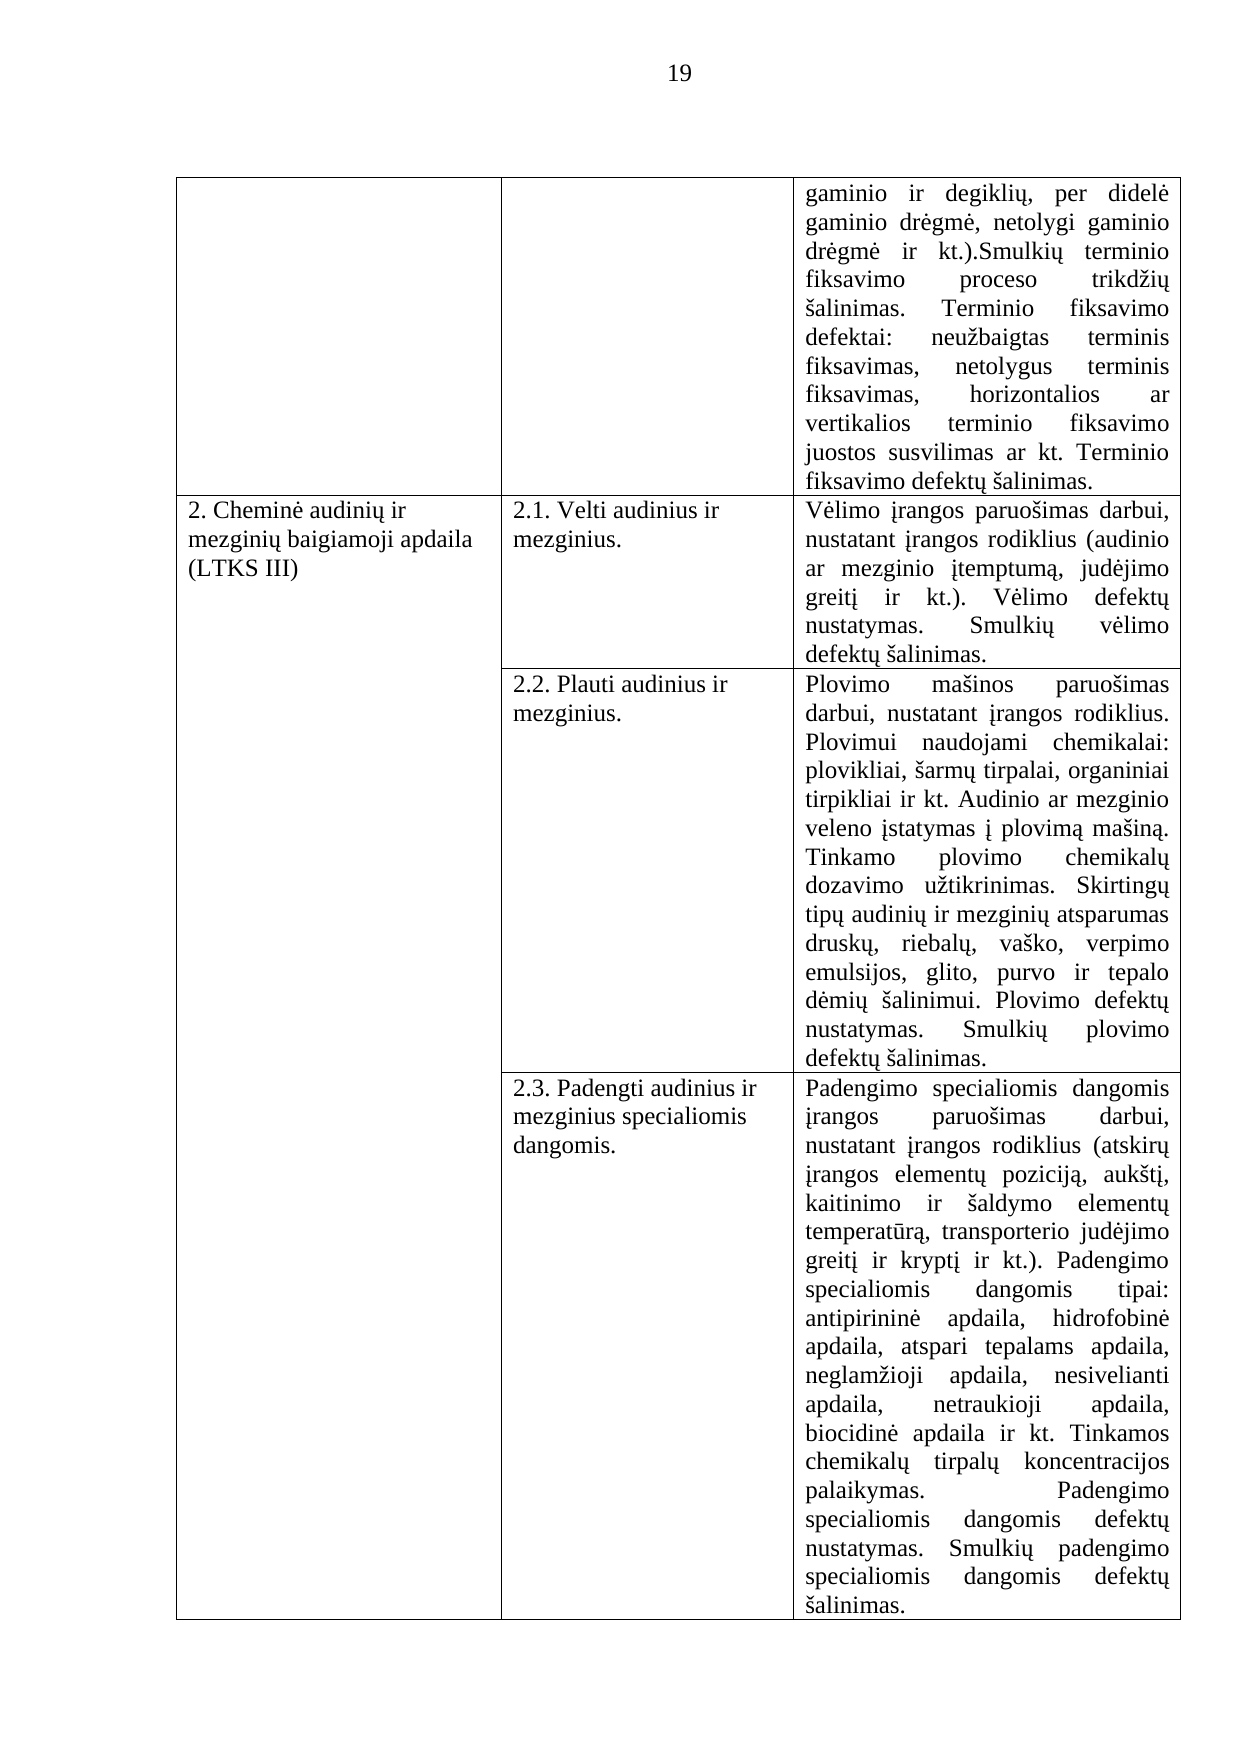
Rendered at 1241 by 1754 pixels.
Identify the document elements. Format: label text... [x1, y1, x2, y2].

table_cell 2.2. Plauti audinius ir mezginius. [502, 669, 793, 1072]
table_cell Vėlimo įrangos paruošimas darbui, nustatant įrangos rodiklius (audinio ar mezginio įtemptumą, judėjimo greitį ir kt.). Vėlimo defektų nustatymas. Smulkių vėlimo defektų šalinimas. [794, 496, 1180, 668]
table_cell 2.3. Padengti audinius ir mezginius specialiomis dangomis. [502, 1073, 793, 1619]
table_cell Padengimo specialiomis dangomis įrangos paruošimas darbui, nustatant įrangos rodiklius (atskirų įrangos elementų poziciją, aukštį, kaitinimo ir šaldymo elementų temperatūrą, transporterio judėjimo greitį ir kryptį ir kt.). Padengimo specialiomis dangomis tipai: antipirininė apdaila, hidrofobinė apdaila, atspari tepalams apdaila, neglamžioji apdaila, nesivelianti apdaila, netraukioji apdaila, biocidinė apdaila ir kt. Tinkamos chemikalų tirpalų koncentracijos palaikymas. Padengimo specialiomis dangomis defektų nustatymas. Smulkių padengimo specialiomis dangomis defektų šalinimas. [794, 1073, 1180, 1619]
table_cell [502, 178, 793, 494]
table_cell Plovimo mašinos paruošimas darbui, nustatant įrangos rodiklius. Plovimui naudojami chemikalai: plovikliai, šarmų tirpalai, organiniai tirpikliai ir kt. Audinio ar mezginio veleno įstatymas į plovimą mašiną. Tinkamo plovimo chemikalų dozavimo užtikrinimas. Skirtingų tipų audinių ir mezginių atsparumas druskų, riebalų, vaško, verpimo emulsijos, glito, purvo ir tepalo dėmių šalinimui. Plovimo defektų nustatymas. Smulkių plovimo defektų šalinimas. [794, 669, 1180, 1072]
table_cell 2. Cheminė audinių ir mezginių baigiamoji apdaila (LTKS III) [177, 496, 501, 1619]
table_cell 2.1. Velti audinius ir mezginius. [502, 496, 793, 668]
table_cell gaminio ir degiklių, per didelė gaminio drėgmė, netolygi gaminio drėgmė ir kt.).Smulkių terminio fiksavimo proceso trikdžių šalinimas. Terminio fiksavimo defektai: neužbaigtas terminis fiksavimas, netolygus terminis fiksavimas, horizontalios ar vertikalios terminio fiksavimo juostos susvilimas ar kt. Terminio fiksavimo defektų šalinimas. [794, 178, 1180, 494]
table_cell [177, 178, 501, 494]
